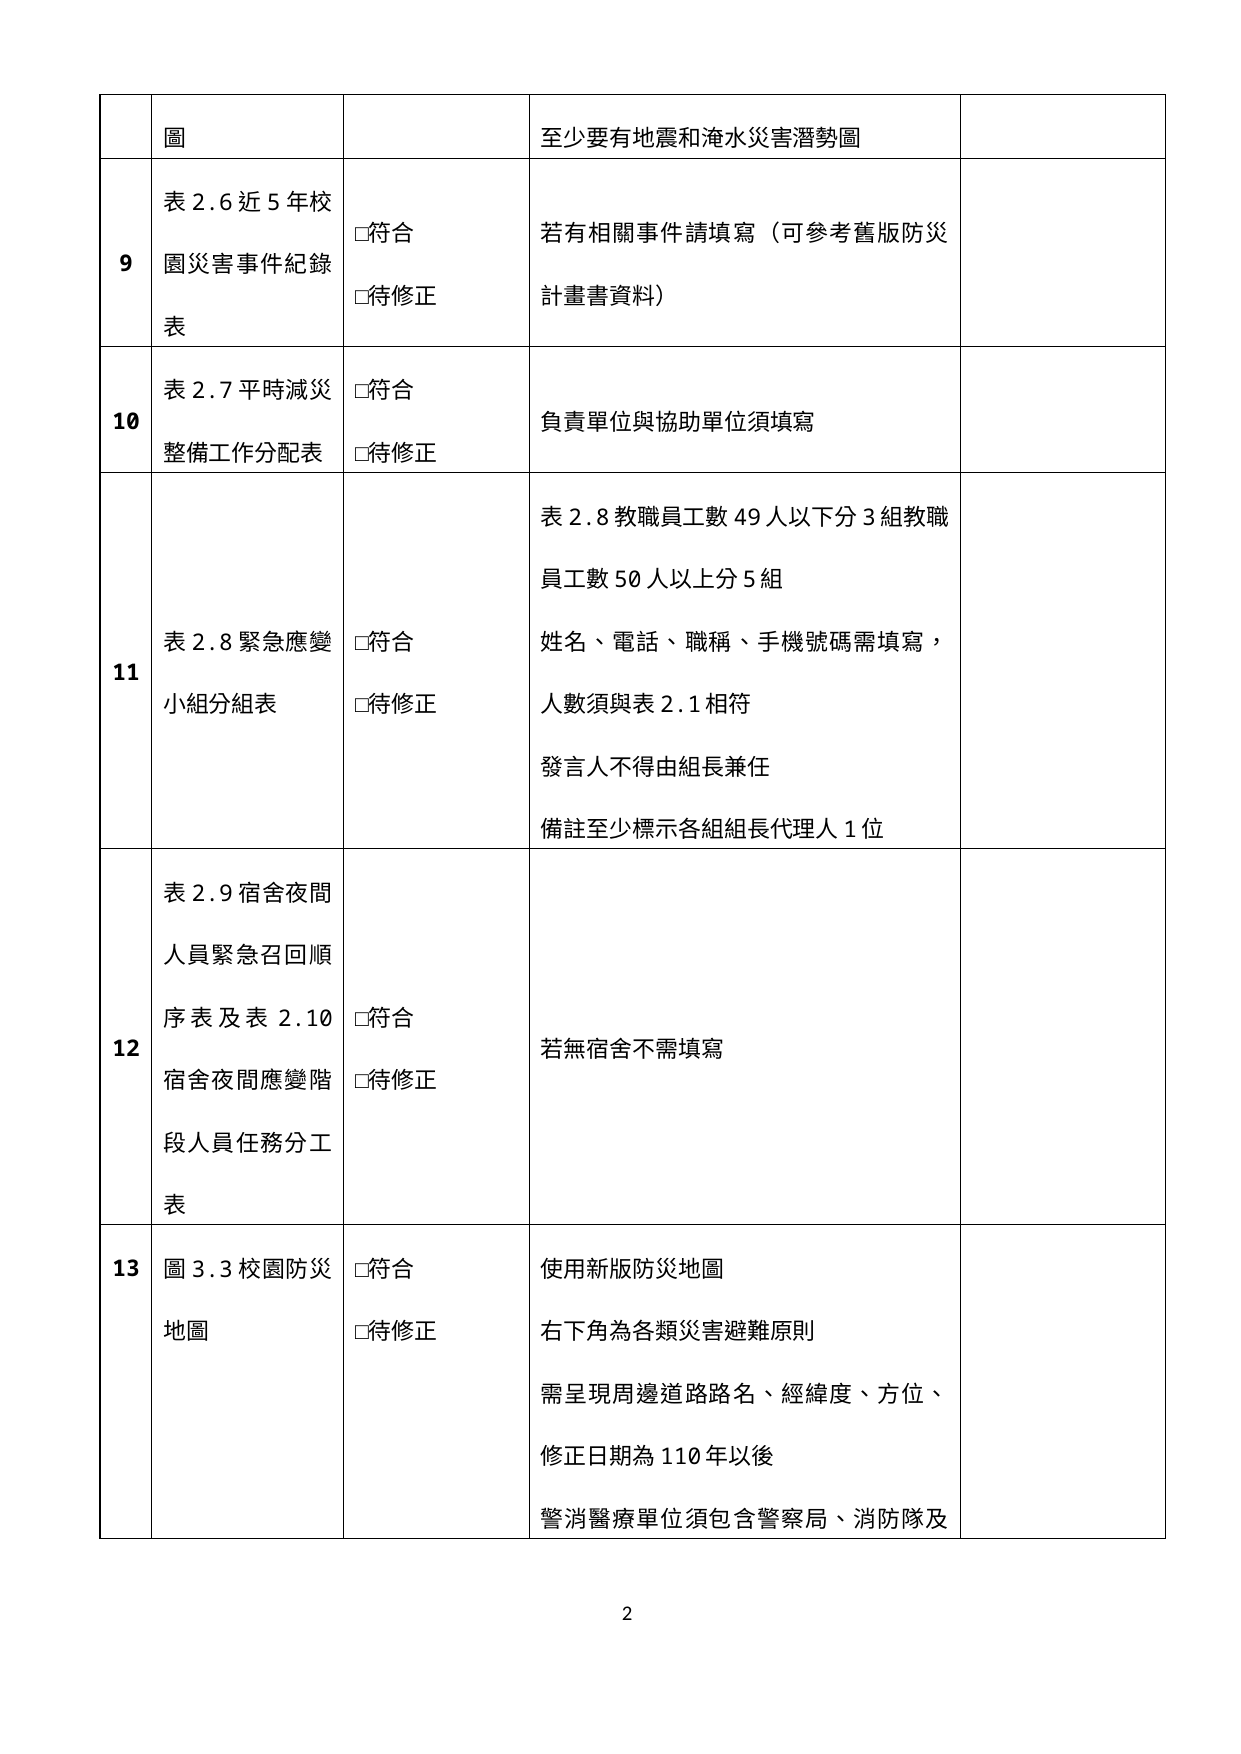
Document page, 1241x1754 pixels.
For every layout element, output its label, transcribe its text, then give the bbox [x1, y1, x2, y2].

table_cell [101, 95, 151, 158]
table_cell 表2.8教職員工數49人以下分3組教職員工數50人以上分5組 姓名、電話、職稱、手機號碼需填寫，人數須與表2.1相符 發言人不得由組長兼任 備註至少標示各組組長代理人1位 [530, 473, 960, 848]
table_cell [961, 347, 1165, 472]
table_cell □符合 □待修正 [344, 1225, 529, 1538]
table_cell 12 [101, 849, 151, 1224]
table_cell □符合 □待修正 [344, 473, 529, 848]
table_cell [961, 473, 1165, 848]
table_cell 若無宿舍不需填寫 [530, 849, 960, 1224]
table_cell 表2.6近5年校園災害事件紀錄表 [152, 159, 343, 346]
table_cell 至少要有地震和淹水災害潛勢圖 [530, 95, 960, 158]
table_cell [961, 95, 1165, 158]
table_cell 負責單位與協助單位須填寫 [530, 347, 960, 472]
table_cell 9 [101, 159, 151, 346]
table_cell 圖 [152, 95, 343, 158]
table_cell 表2.8緊急應變小組分組表 [152, 473, 343, 848]
table_cell 11 [101, 473, 151, 848]
table_cell [961, 159, 1165, 346]
table_cell □符合 □待修正 [344, 347, 529, 472]
table_cell 表2.7平時減災整備工作分配表 [152, 347, 343, 472]
table_cell 13 [101, 1225, 151, 1538]
table_cell 使用新版防災地圖 右下角為各類災害避難原則 需呈現周邊道路路名、經緯度、方位、修正日期為110年以後 警消醫療單位須包含警察局、消防隊及 [530, 1225, 960, 1538]
table_cell [961, 1225, 1165, 1538]
table_cell 若有相關事件請填寫（可參考舊版防災計畫書資料） [530, 159, 960, 346]
table_cell [344, 95, 529, 158]
table_cell 10 [101, 347, 151, 472]
table_cell □符合 □待修正 [344, 159, 529, 346]
table_cell 圖3.3校園防災地圖 [152, 1225, 343, 1538]
table_cell 表2.9宿舍夜間人員緊急召回順序表及表2.10宿舍夜間應變階段人員任務分工表 [152, 849, 343, 1224]
table_cell [961, 849, 1165, 1224]
table_cell □符合 □待修正 [344, 849, 529, 1224]
